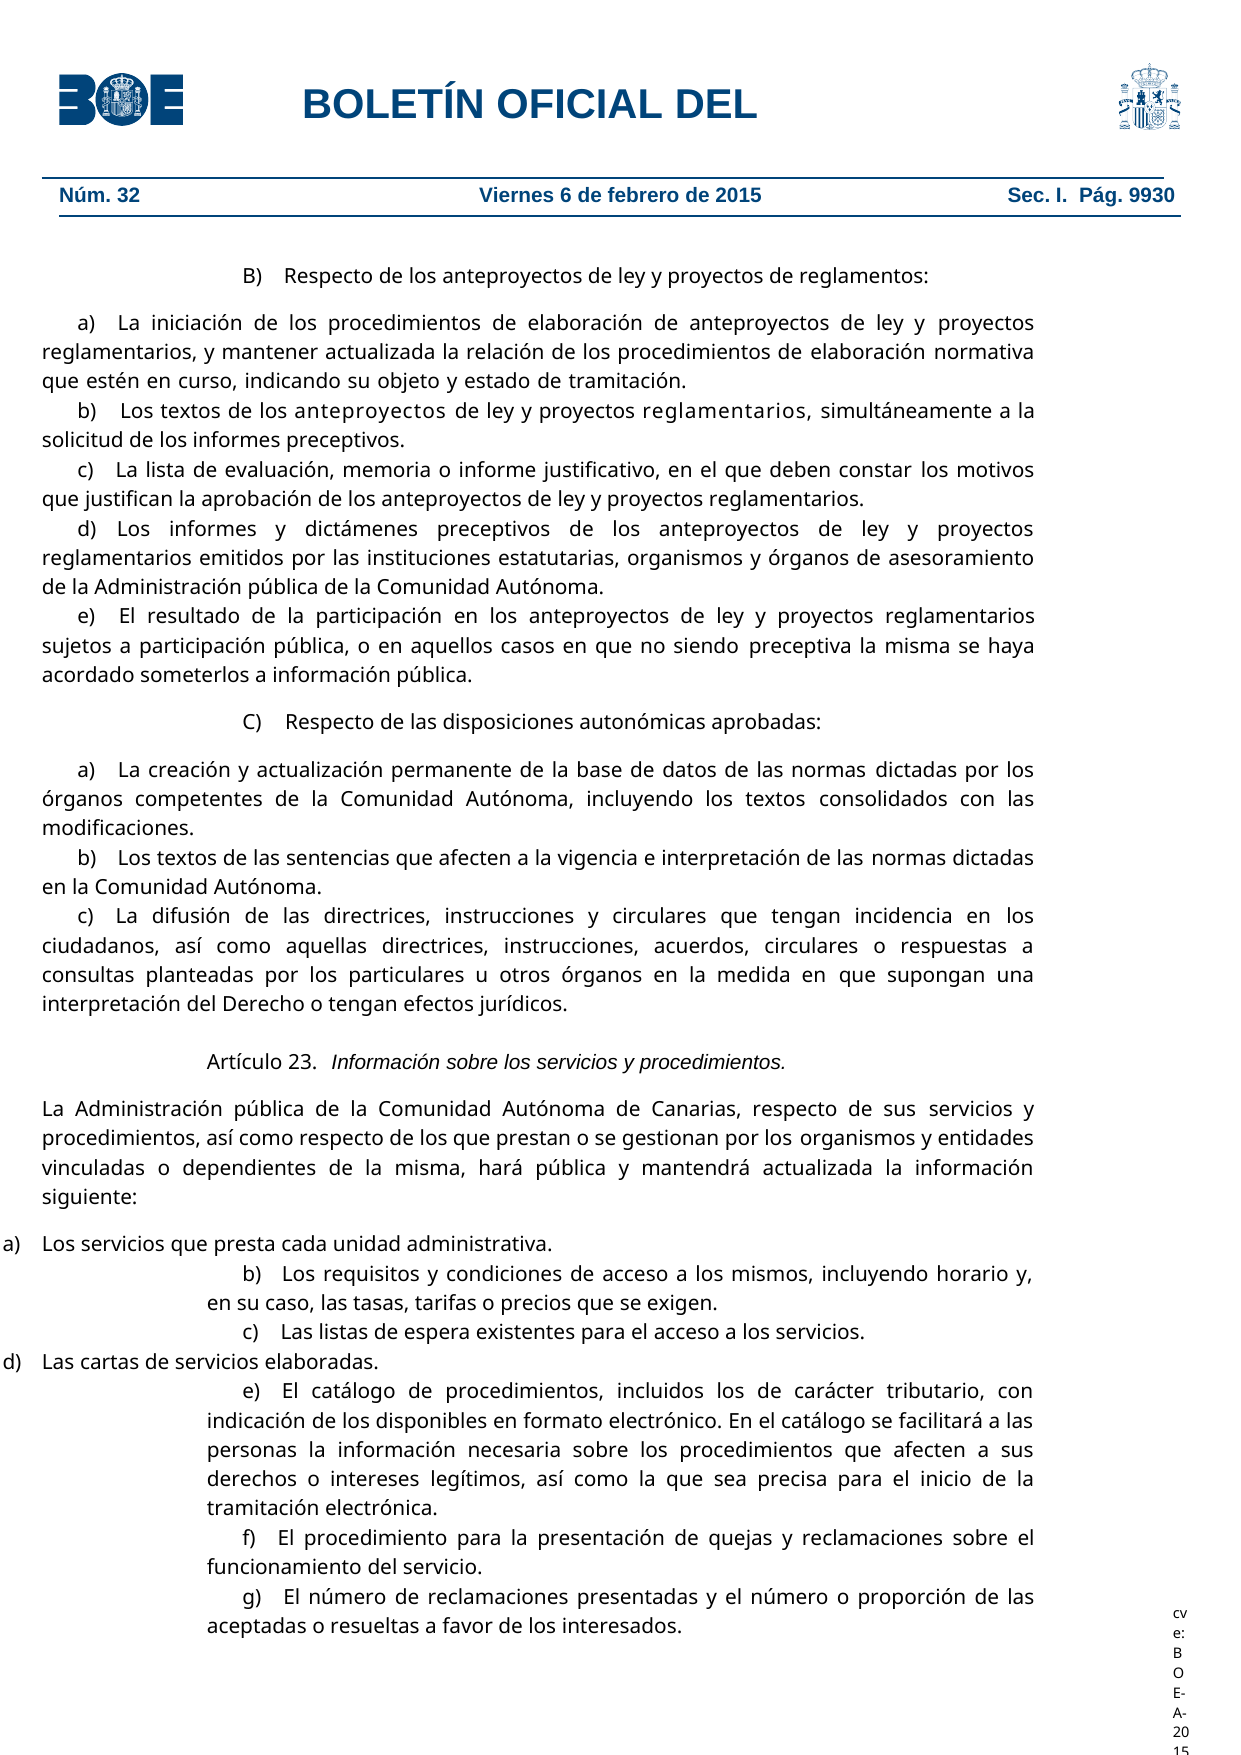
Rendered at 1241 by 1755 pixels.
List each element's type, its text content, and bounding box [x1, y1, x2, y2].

list Las cartas de servicios elaboradas. [2, 1347, 1199, 1375]
list El número de reclamaciones presentadas y el número o proporción de las aceptadas o resueltas a favor de los interesados. [207, 1582, 1034, 1639]
list Los informes y dictámenes preceptivos de los anteproyectos de ley y proyectos reglamentarios emitidos por las instituciones estatutarias, organismos y órganos de asesoramiento de la Administración pública de la Comunidad Autónoma. [42, 514, 1034, 601]
list El resultado de la participación en los anteproyectos de ley y proyectos reglamentarios sujetos a participación pública, o en aquellos casos en que no siendo preceptiva la misma se haya acordado someterlos a información pública. [42, 602, 1035, 689]
list cve: BOE-A-2015-1114 [1173, 1603, 1191, 1754]
list La creación y actualización permanente de la base de datos de las normas dictadas por los órganos competentes de la Comunidad Autónoma, incluyendo los textos consolidados con las modificaciones. [42, 755, 1034, 842]
list Los textos de las sentencias que afecten a la vigencia e interpretación de las normas dictadas en la Comunidad Autónoma. [42, 843, 1034, 900]
list Respecto de las disposiciones autonómicas aprobadas: [242, 707, 1199, 736]
subtitle Núm. 32 Viernes 6 de febrero de 2015 Sec. I. Pág. 9930 [59, 183, 1199, 207]
list La iniciación de los procedimientos de elaboración de anteproyectos de ley y proyectos reglamentarios, y mantener actualizada la relación de los procedimientos de elaboración normativa que estén en curso, indicando su objeto y estado de tramitación. [42, 308, 1034, 395]
text Artículo 23. Información sobre los servicios y procedimientos. [207, 1047, 1199, 1075]
list Las listas de espera existentes para el acceso a los servicios. [242, 1317, 1199, 1346]
text La Administración pública de la Comunidad Autónoma de Canarias, respecto de sus servicios y procedimientos, así como respecto de los que prestan o se gestionan por los organismos y entidades vinculadas o dependientes de la misma, hará pública y mantendrá actualizada la información siguiente: [42, 1094, 1034, 1210]
list El procedimiento para la presentación de quejas y reclamaciones sobre el funcionamiento del servicio. [207, 1523, 1034, 1581]
list La lista de evaluación, memoria o informe justificativo, en el que deben constar los motivos que justifican la aprobación de los anteproyectos de ley y proyectos reglamentarios. [42, 455, 1034, 512]
list Respecto de los anteproyectos de ley y proyectos de reglamentos: [242, 261, 1199, 289]
list El catálogo de procedimientos, incluidos los de carácter tributario, con indicación de los disponibles en formato electrónico. En el catálogo se facilitará a las personas la información necesaria sobre los procedimientos que afecten a sus derechos o intereses legítimos, así como la que sea precisa para el inicio de la tramitación electrónica. [207, 1376, 1034, 1522]
list La difusión de las directrices, instrucciones y circulares que tengan incidencia en los ciudadanos, así como aquellas directrices, instrucciones, acuerdos, circulares o respuestas a consultas planteadas por los particulares u otros órganos en la medida en que supongan una interpretación del Derecho o tengan efectos jurídicos. [42, 901, 1034, 1018]
list Los textos de los anteproyectos de ley y proyectos reglamentarios, simultáneamente a la solicitud de los informes preceptivos. [42, 396, 1035, 454]
list Los requisitos y condiciones de acceso a los mismos, incluyendo horario y, en su caso, las tasas, tarifas o precios que se exigen. [207, 1259, 1034, 1316]
list Los servicios que presta cada unidad administrativa. [2, 1229, 1199, 1258]
